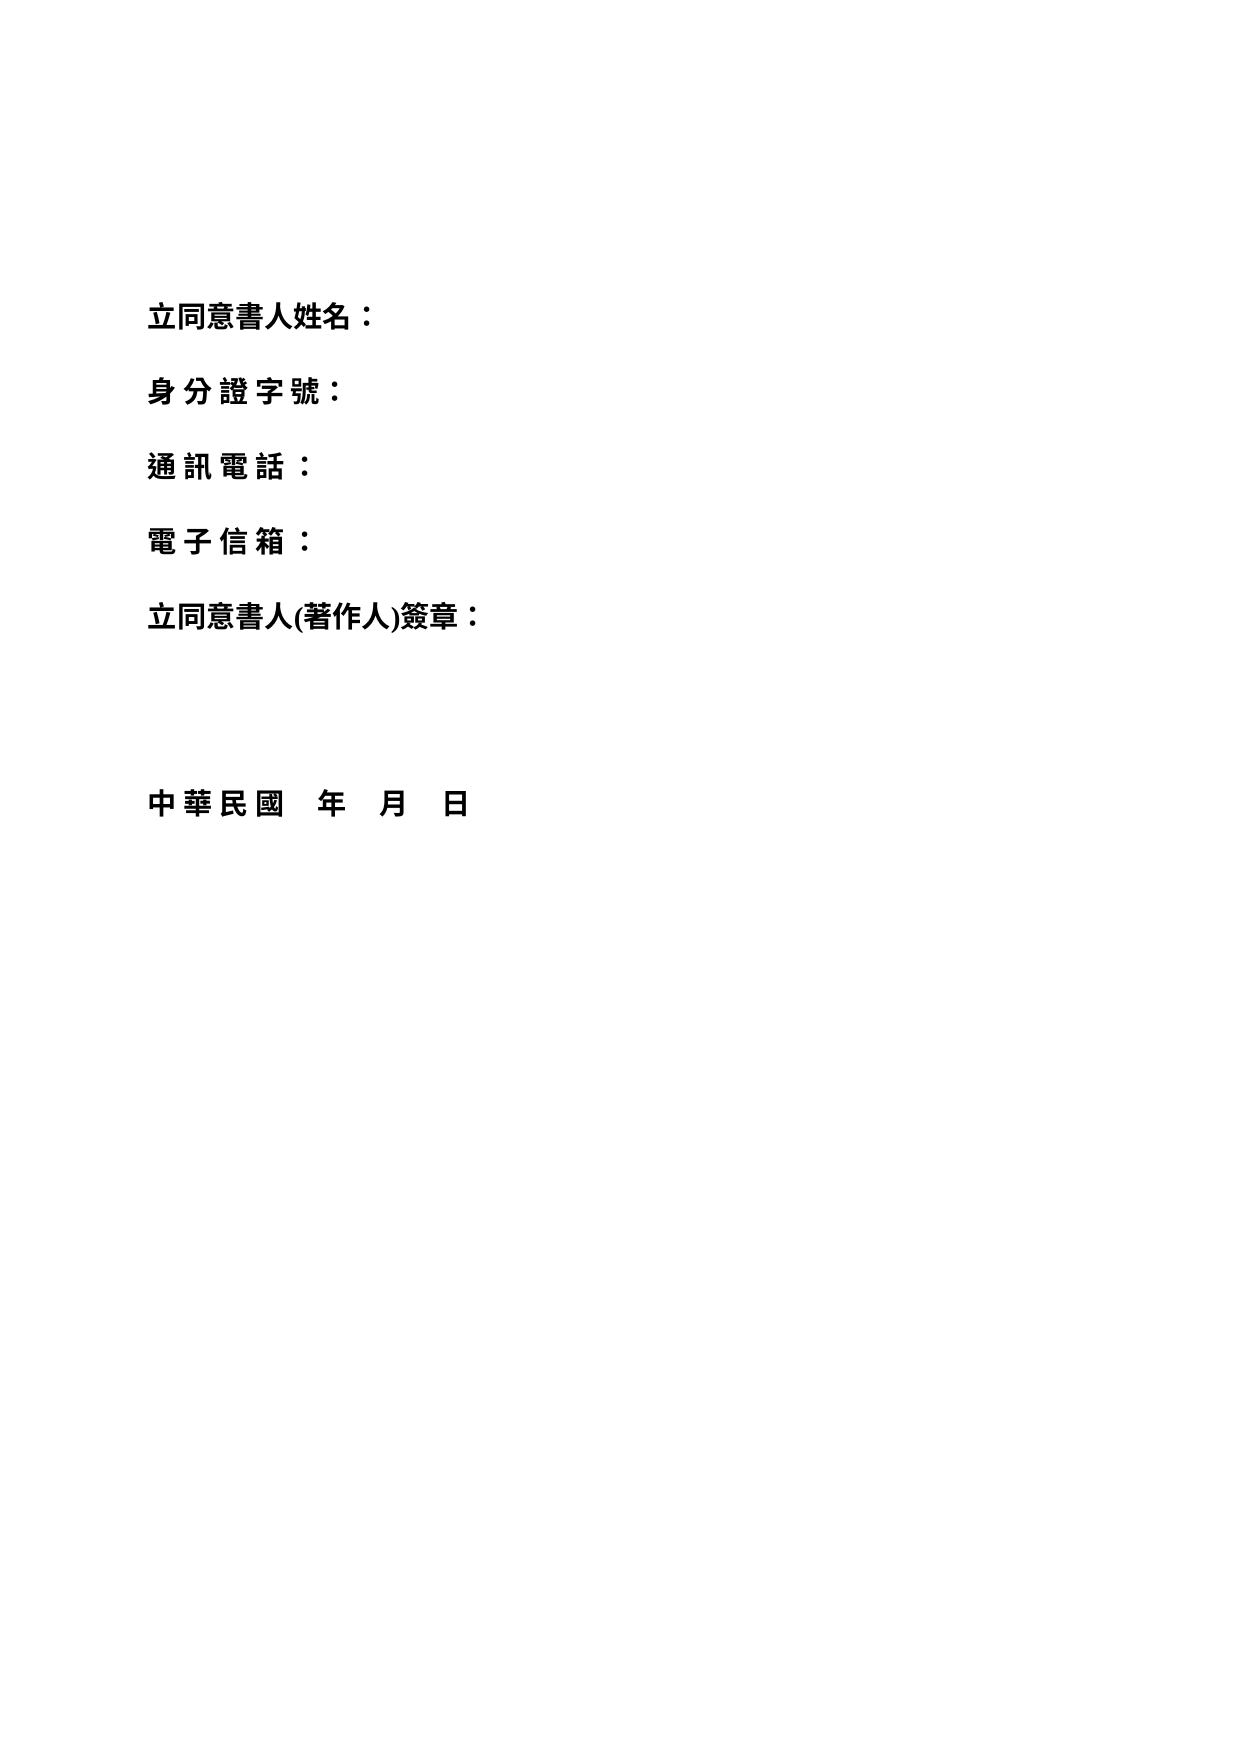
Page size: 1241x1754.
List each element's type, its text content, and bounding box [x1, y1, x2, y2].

text 通 訊 電 話 ： [148, 427, 1093, 502]
text 立同意書人(著作人)簽章： [148, 577, 1093, 652]
text 身 分 證 字 號： [148, 352, 1093, 427]
text 立同意書人姓名： [148, 277, 1093, 352]
text 中 華 民 國 年 月 日 [148, 764, 1093, 839]
text 電 子 信 箱 ： [148, 502, 1093, 577]
